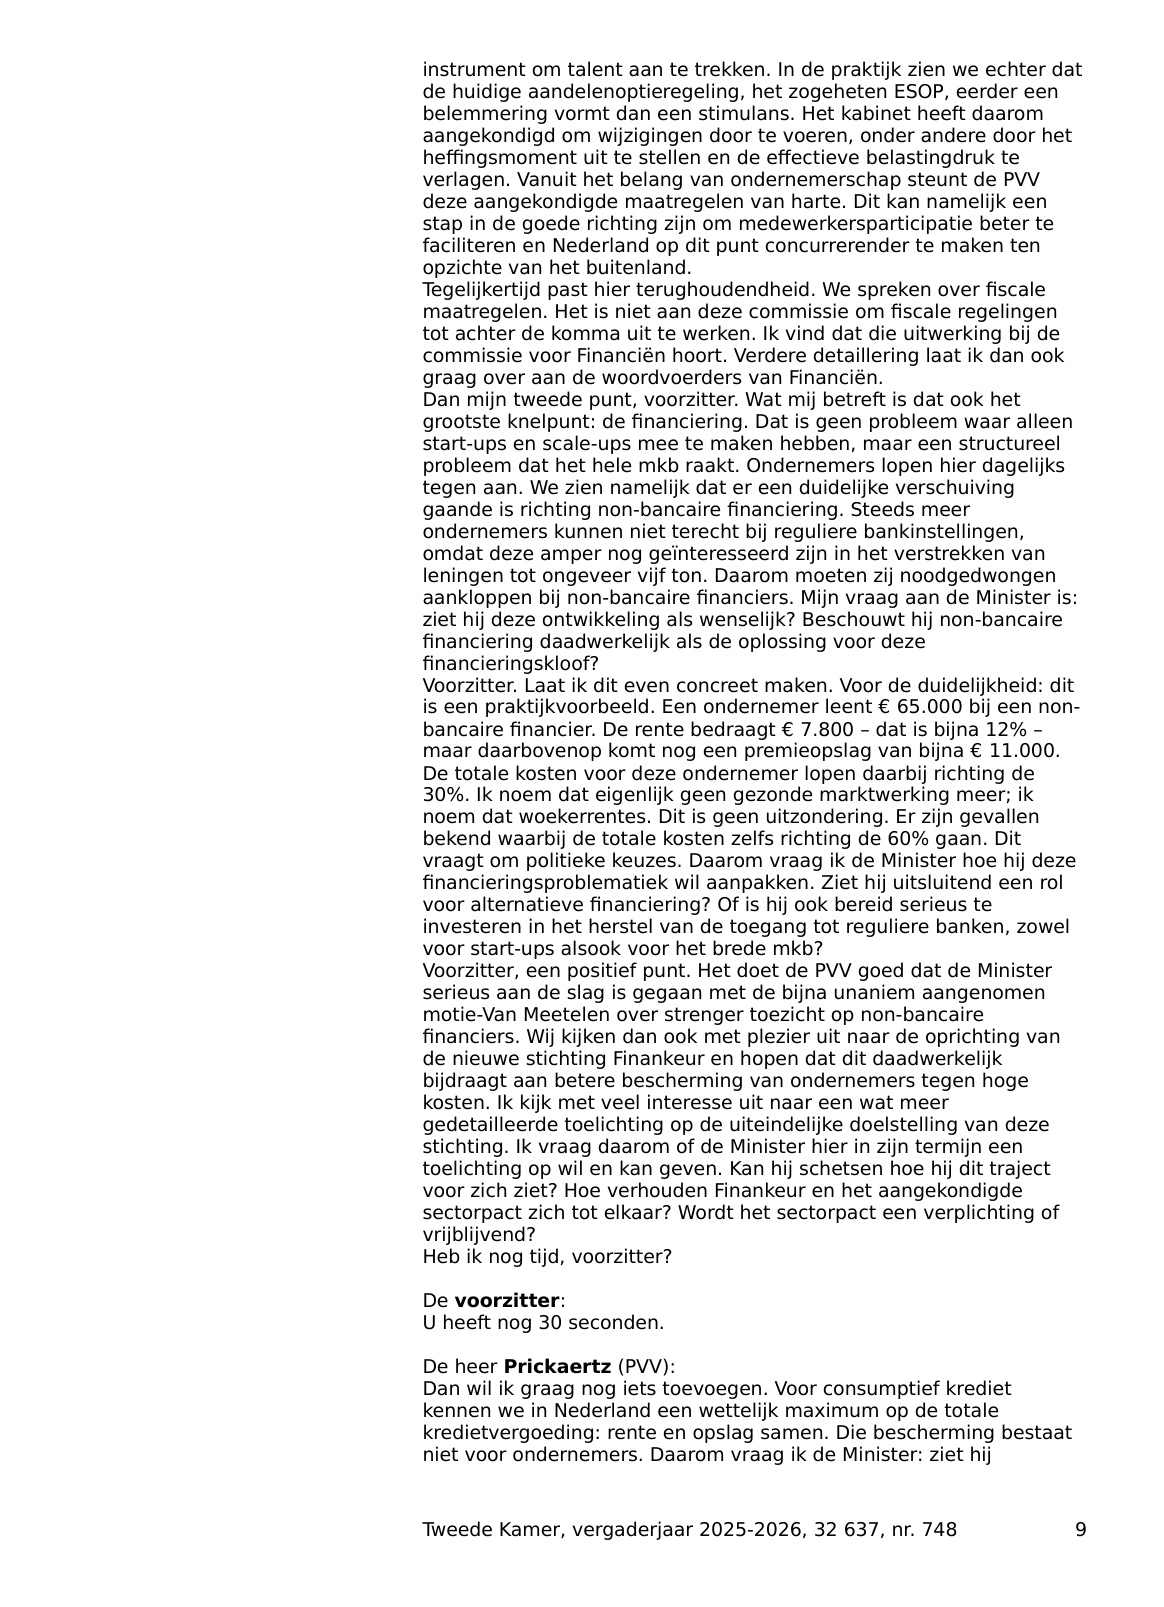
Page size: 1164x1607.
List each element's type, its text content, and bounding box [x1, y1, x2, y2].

text Heb ik nog tijd, voorzitter? [422, 1246, 1087, 1268]
text Voorzitter. Laat ik dit even concreet maken. Voor de duidelijkheid: dit is een praktijkvoorbeeld. Een ondernemer leent € 65.000 bij een non-bancaire financier. De rente bedraagt € 7.800 – dat is bijna 12% – maar daarbovenop komt nog een premieopslag van bijna € 11.000. De totale kosten voor deze ondernemer lopen daarbij richting de 30%. Ik noem dat eigenlijk geen gezonde marktwerking meer; ik noem dat woekerrentes. Dit is geen uitzondering. Er zijn gevallen bekend waarbij de totale kosten zelfs richting de 60% gaan. Dit vraagt om politieke keuzes. Daarom vraag ik de Minister hoe hij deze financieringsproblematiek wil aanpakken. Ziet hij uitsluitend een rol voor alternatieve financiering? Of is hij ook bereid serieus te investeren in het herstel van de toegang tot reguliere banken, zowel voor start-ups alsook voor het brede mkb? [422, 674, 1087, 960]
text Dan mijn tweede punt, voorzitter. Wat mij betreft is dat ook het grootste knelpunt: de financiering. Dat is geen probleem waar alleen start-ups en scale-ups mee te maken hebben, maar een structureel probleem dat het hele mkb raakt. Ondernemers lopen hier dagelijks tegen aan. We zien namelijk dat er een duidelijke verschuiving gaande is richting non-bancaire financiering. Steeds meer ondernemers kunnen niet terecht bij reguliere bankinstellingen, omdat deze amper nog geïnteresseerd zijn in het verstrekken van leningen tot ongeveer vijf ton. Daarom moeten zij noodgedwongen aankloppen bij non-bancaire financiers. Mijn vraag aan de Minister is: ziet hij deze ontwikkeling als wenselijk? Beschouwt hij non-bancaire financiering daadwerkelijk als de oplossing voor deze financieringskloof? [422, 389, 1087, 674]
text Dan wil ik graag nog iets toevoegen. Voor consumptief krediet kennen we in Nederland een wettelijk maximum op de totale kredietvergoeding: rente en opslag samen. Die bescherming bestaat niet voor ondernemers. Daarom vraag ik de Minister: ziet hij [422, 1378, 1087, 1466]
text De heer Prickaertz (PVV): [422, 1356, 1087, 1378]
text Tegelijkertijd past hier terughoudendheid. We spreken over fiscale maatregelen. Het is niet aan deze commissie om fiscale regelingen tot achter de komma uit te werken. Ik vind dat die uitwerking bij de commissie voor Financiën hoort. Verdere detaillering laat ik dan ook graag over aan de woordvoerders van Financiën. [422, 279, 1087, 389]
text Voorzitter, een positief punt. Het doet de PVV goed dat de Minister serieus aan de slag is gegaan met de bijna unaniem aangenomen motie-Van Meetelen over strenger toezicht op non-bancaire financiers. Wij kijken dan ook met plezier uit naar de oprichting van de nieuwe stichting Finankeur en hopen dat dit daadwerkelijk bijdraagt aan betere bescherming van ondernemers tegen hoge kosten. Ik kijk met veel interesse uit naar een wat meer gedetailleerde toelichting op de uiteindelijke doelstelling van deze stichting. Ik vraag daarom of de Minister hier in zijn termijn een toelichting op wil en kan geven. Kan hij schetsen hoe hij dit traject voor zich ziet? Hoe verhouden Finankeur en het aangekondigde sectorpact zich tot elkaar? Wordt het sectorpact een verplichting of vrijblijvend? [422, 960, 1087, 1246]
text instrument om talent aan te trekken. In de praktijk zien we echter dat de huidige aandelenoptieregeling, het zogeheten ESOP, eerder een belemmering vormt dan een stimulans. Het kabinet heeft daarom aangekondigd om wijzigingen door te voeren, onder andere door het heffingsmoment uit te stellen en de effectieve belastingdruk te verlagen. Vanuit het belang van ondernemerschap steunt de PVV deze aangekondigde maatregelen van harte. Dit kan namelijk een stap in de goede richting zijn om medewerkersparticipatie beter te faciliteren en Nederland op dit punt concurrerender te maken ten opzichte van het buitenland. [422, 59, 1087, 279]
text U heeft nog 30 seconden. [422, 1312, 1087, 1334]
text De voorzitter: [422, 1290, 1087, 1312]
